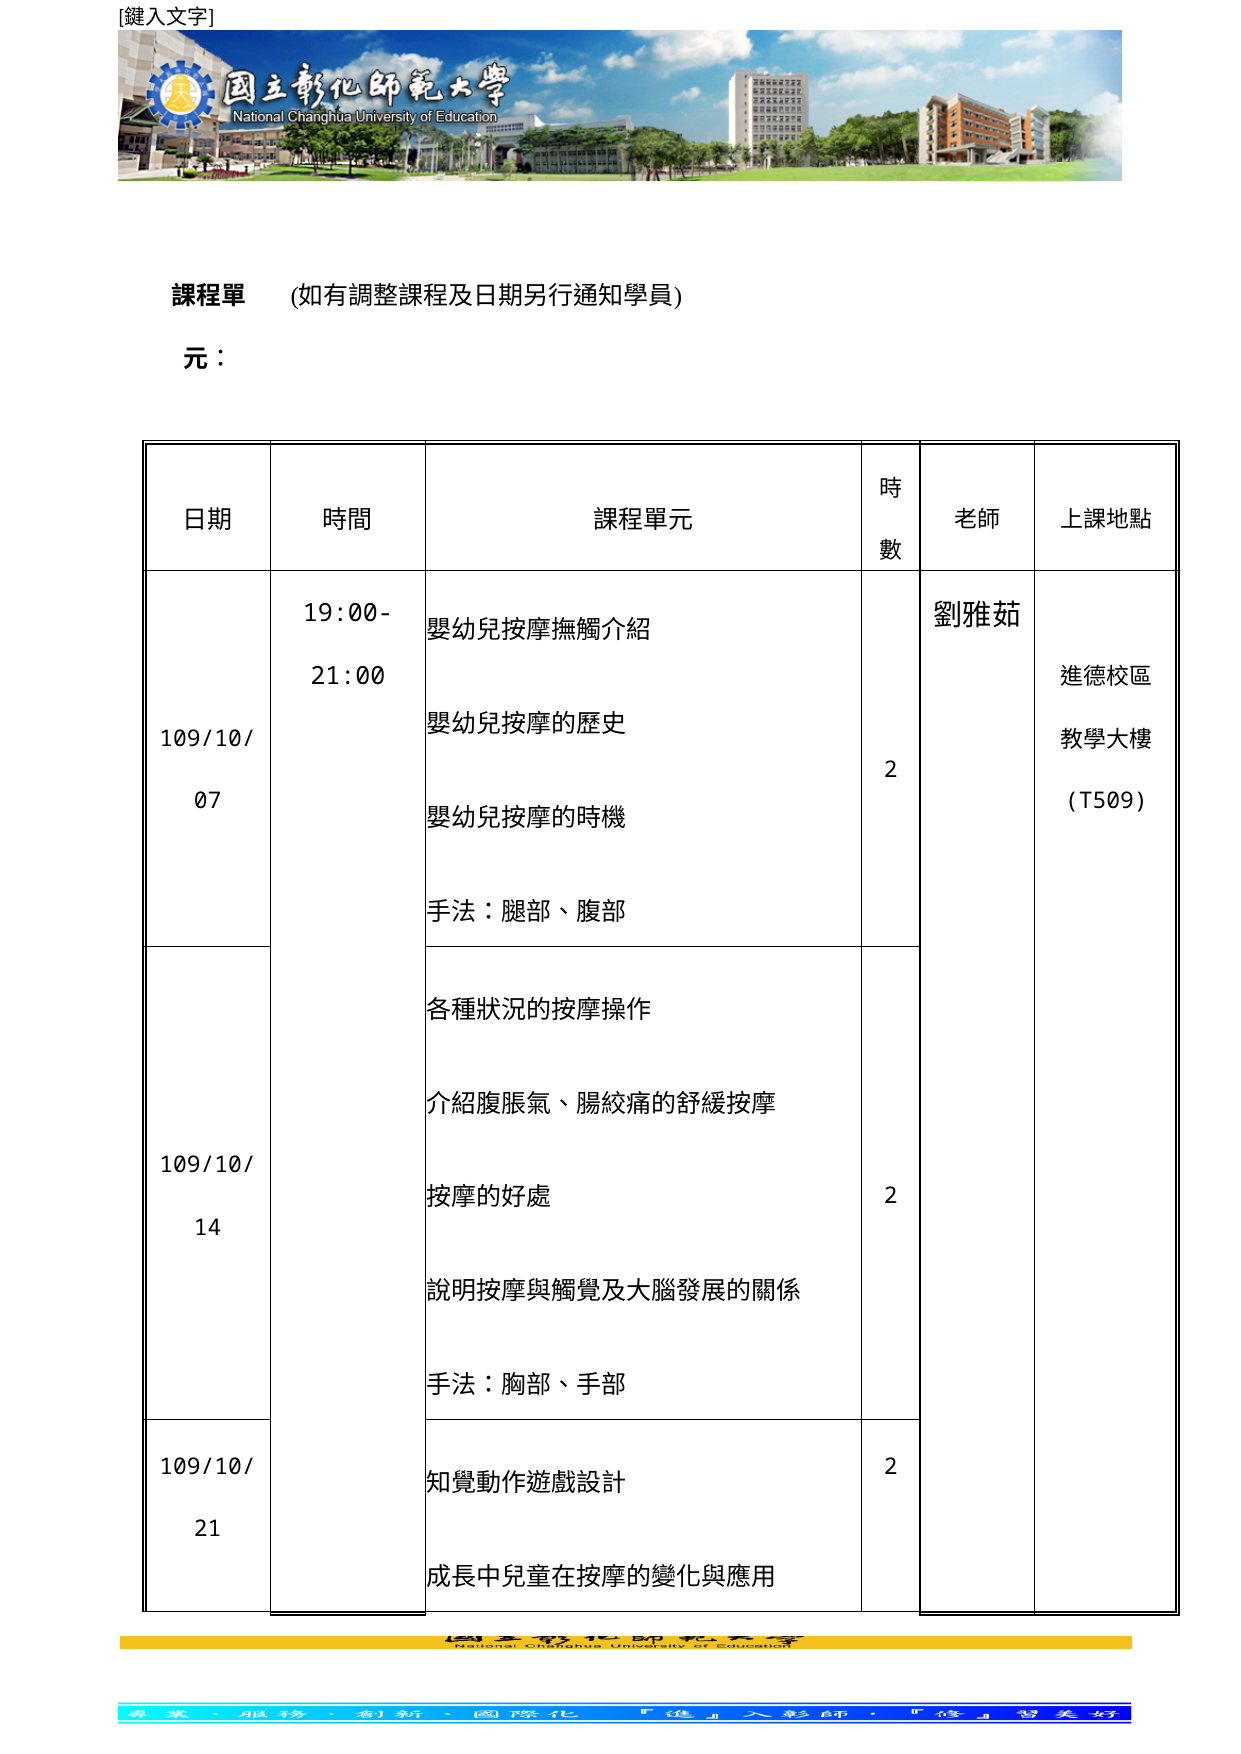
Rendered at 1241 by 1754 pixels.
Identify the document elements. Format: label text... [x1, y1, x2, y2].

table_header 上課地點 [1035, 445, 1175, 569]
table_cell 109/10/07 [147, 571, 270, 946]
table_cell [116, 1419, 142, 1611]
table_cell 2 [862, 947, 919, 1419]
table_cell [1180, 1419, 1184, 1611]
table_header [116, 440, 142, 569]
table_cell 109/10/14 [147, 947, 270, 1419]
table_cell 19:00-21:00 [271, 571, 425, 1611]
table_cell 進德校區 教學大樓 (T509) [1035, 571, 1175, 1611]
table_cell [116, 570, 142, 946]
table_cell 知覺動作遊戲設計 成長中兒童在按摩的變化與應用 [426, 1420, 861, 1611]
table_header 時數 [862, 445, 919, 569]
table_cell 109/10/21 [147, 1420, 270, 1611]
table_header (如有調整課程及日期另行通知學員) [279, 252, 1102, 377]
table_header 課程單元 [426, 445, 861, 569]
table_cell 劉雅茹 [921, 571, 1034, 1611]
table_cell 各種狀況的按摩操作 介紹腹脹氣、腸絞痛的舒緩按摩 按摩的好處 說明按摩與觸覺及大腦發展的關係 手法：胸部、手部 [426, 947, 861, 1419]
table_header 日期 [147, 445, 270, 569]
table_cell [116, 946, 142, 1419]
table_cell 嬰幼兒按摩撫觸介紹 嬰幼兒按摩的歷史 嬰幼兒按摩的時機 手法：腿部、腹部 [426, 571, 861, 946]
table_cell [1180, 633, 1184, 946]
table_cell [1180, 1013, 1184, 1419]
table_header 課程單元： [138, 252, 279, 377]
table_cell 2 [862, 1420, 919, 1611]
table_header [1180, 440, 1184, 569]
table_cell 2 [862, 571, 919, 946]
table_header 老師 [921, 445, 1034, 569]
table_cell [1180, 946, 1184, 1013]
table_header 時間 [271, 445, 425, 569]
table_cell [1180, 570, 1184, 633]
